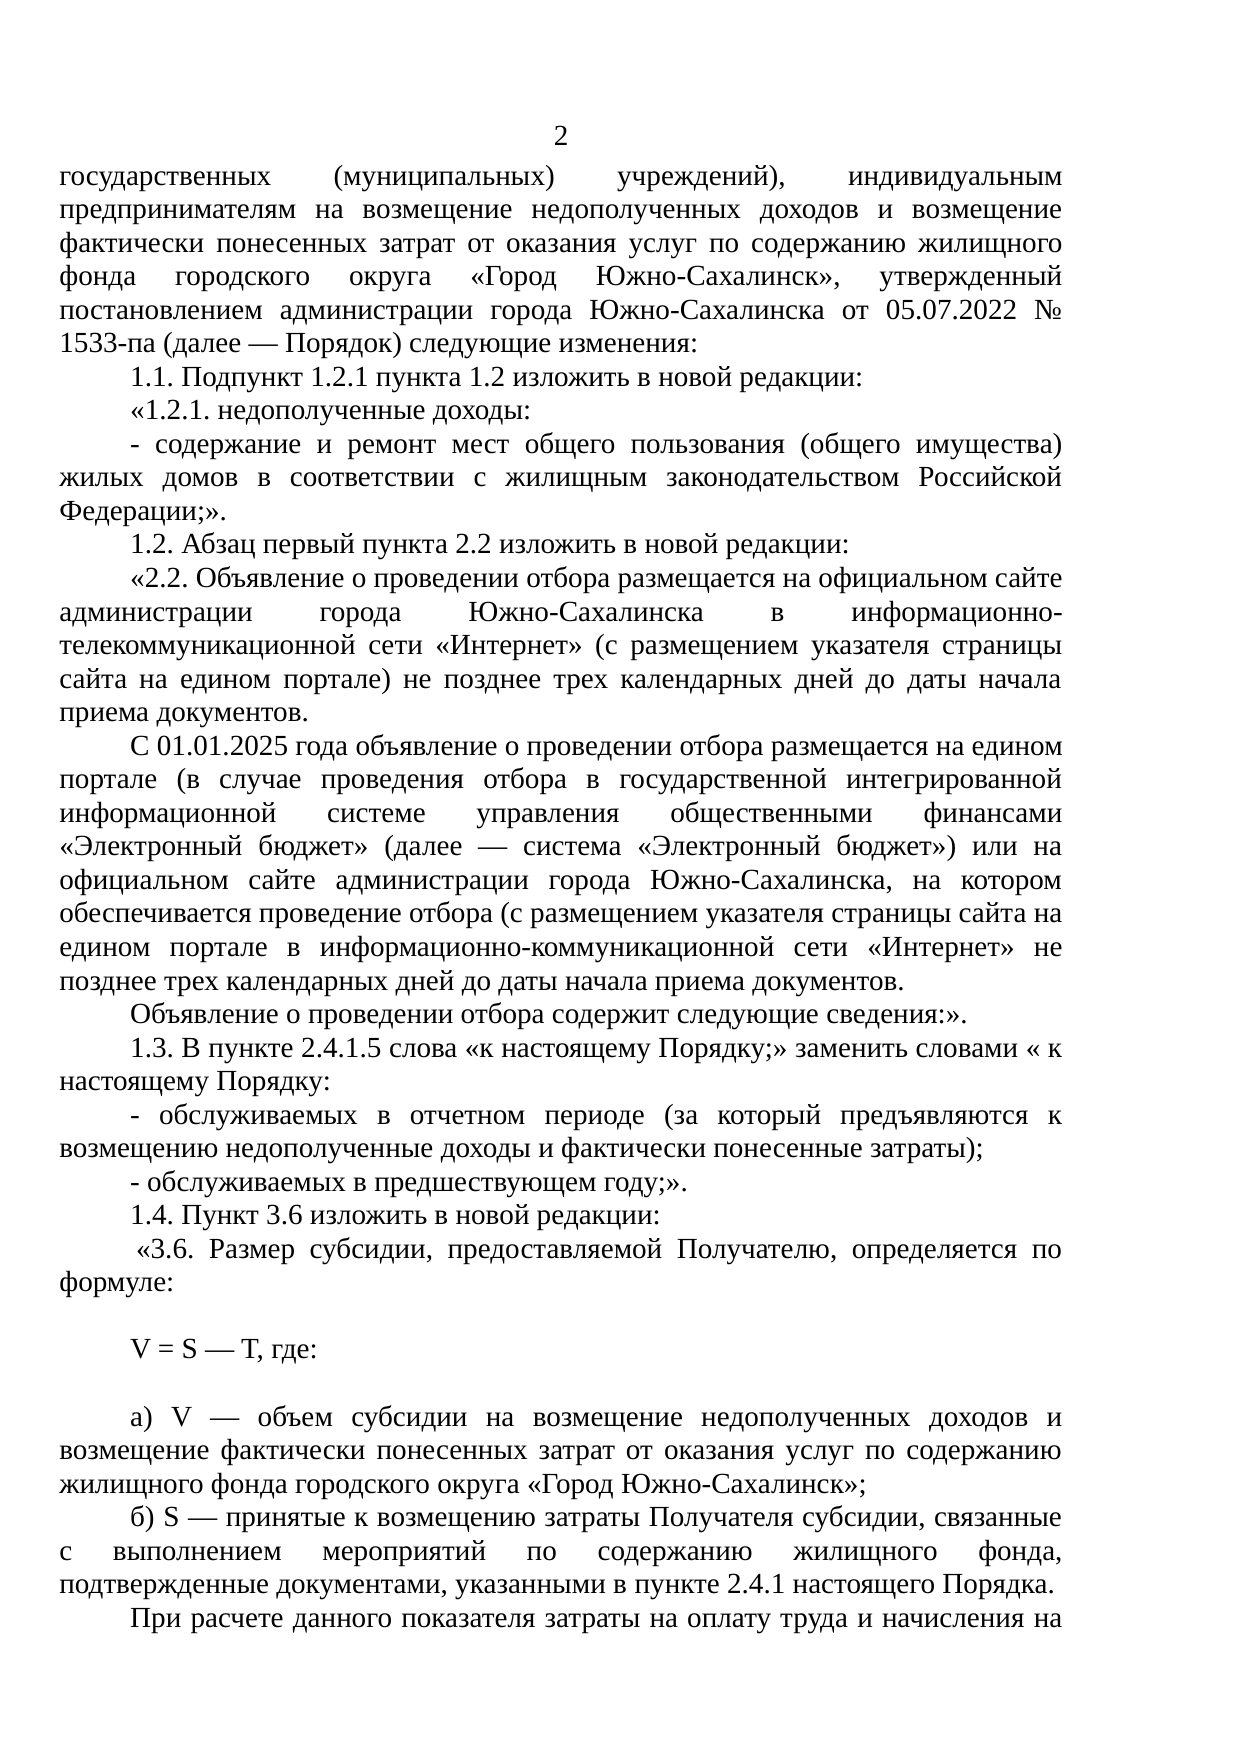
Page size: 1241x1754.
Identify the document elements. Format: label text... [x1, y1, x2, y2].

text - обслуживаемых в отчетном периоде (за который предъявляются к возмещению недополученные доходы и фактически понесенные затраты); [59, 1097, 1063, 1164]
text V = S — T, где: [59, 1332, 1063, 1365]
text 1.3. В пункте 2.4.1.5 слова «к настоящему Порядку;» заменить словами « к настоящему Порядку: [59, 1030, 1063, 1097]
text С 01.01.2025 года объявление о проведении отбора размещается на едином портале (в случае проведения отбора в государственной интегрированной информационной системе управления общественными финансами «Электронный бюджет» (далее — система «Электронный бюджет») или на официальном сайте администрации города Южно-Сахалинска, на котором обеспечивается проведение отбора (с размещением указателя страницы сайта на едином портале в информационно-коммуникационной сети «Интернет» не позднее трех календарных дней до даты начала приема документов. [59, 728, 1063, 996]
text Объявление о проведении отбора содержит следующие сведения:». [59, 996, 1063, 1030]
text - содержание и ремонт мест общего пользования (общего имущества) жилых домов в соответствии с жилищным законодательством Российской Федерации;». [59, 426, 1063, 527]
text - обслуживаемых в предшествующем году;». [59, 1164, 1063, 1197]
text «1.2.1. недополученные доходы: [59, 392, 1063, 426]
text государственных (муниципальных) учреждений), индивидуальным предпринимателям на возмещение недополученных доходов и возмещение фактически понесенных затрат от оказания услуг по содержанию жилищного фонда городского округа «Город Южно-Сахалинск», утвержденный постановлением администрации города Южно-Сахалинска от 05.07.2022 № 1533-па (далее — Порядок) следующие изменения: [59, 158, 1063, 359]
text а) V — объем субсидии на возмещение недополученных доходов и возмещение фактически понесенных затрат от оказания услуг по содержанию жилищного фонда городского округа «Город Южно-Сахалинск»; [59, 1399, 1063, 1499]
text «2.2. Объявление о проведении отбора размещается на официальном сайте администрации города Южно-Сахалинска в информационно-телекоммуникационной сети «Интернет» (с размещением указателя страницы сайта на едином портале) не позднее трех календарных дней до даты начала приема документов. [59, 560, 1063, 728]
text 1.2. Абзац первый пункта 2.2 изложить в новой редакции: [59, 527, 1063, 560]
text 1.4. Пункт 3.6 изложить в новой редакции: [59, 1197, 1063, 1231]
text б) S — принятые к возмещению затраты Получателя субсидии, связанные с выполнением мероприятий по содержанию жилищного фонда, подтвержденные документами, указанными в пункте 2.4.1 настоящего Порядка. [59, 1499, 1063, 1600]
text 1.1. Подпункт 1.2.1 пункта 1.2 изложить в новой редакции: [59, 359, 1063, 392]
text «3.6. Размер субсидии, предоставляемой Получателю, определяется по формуле: [59, 1231, 1063, 1298]
text При расчете данного показателя затраты на оплату труда и начисления на [59, 1600, 1063, 1633]
